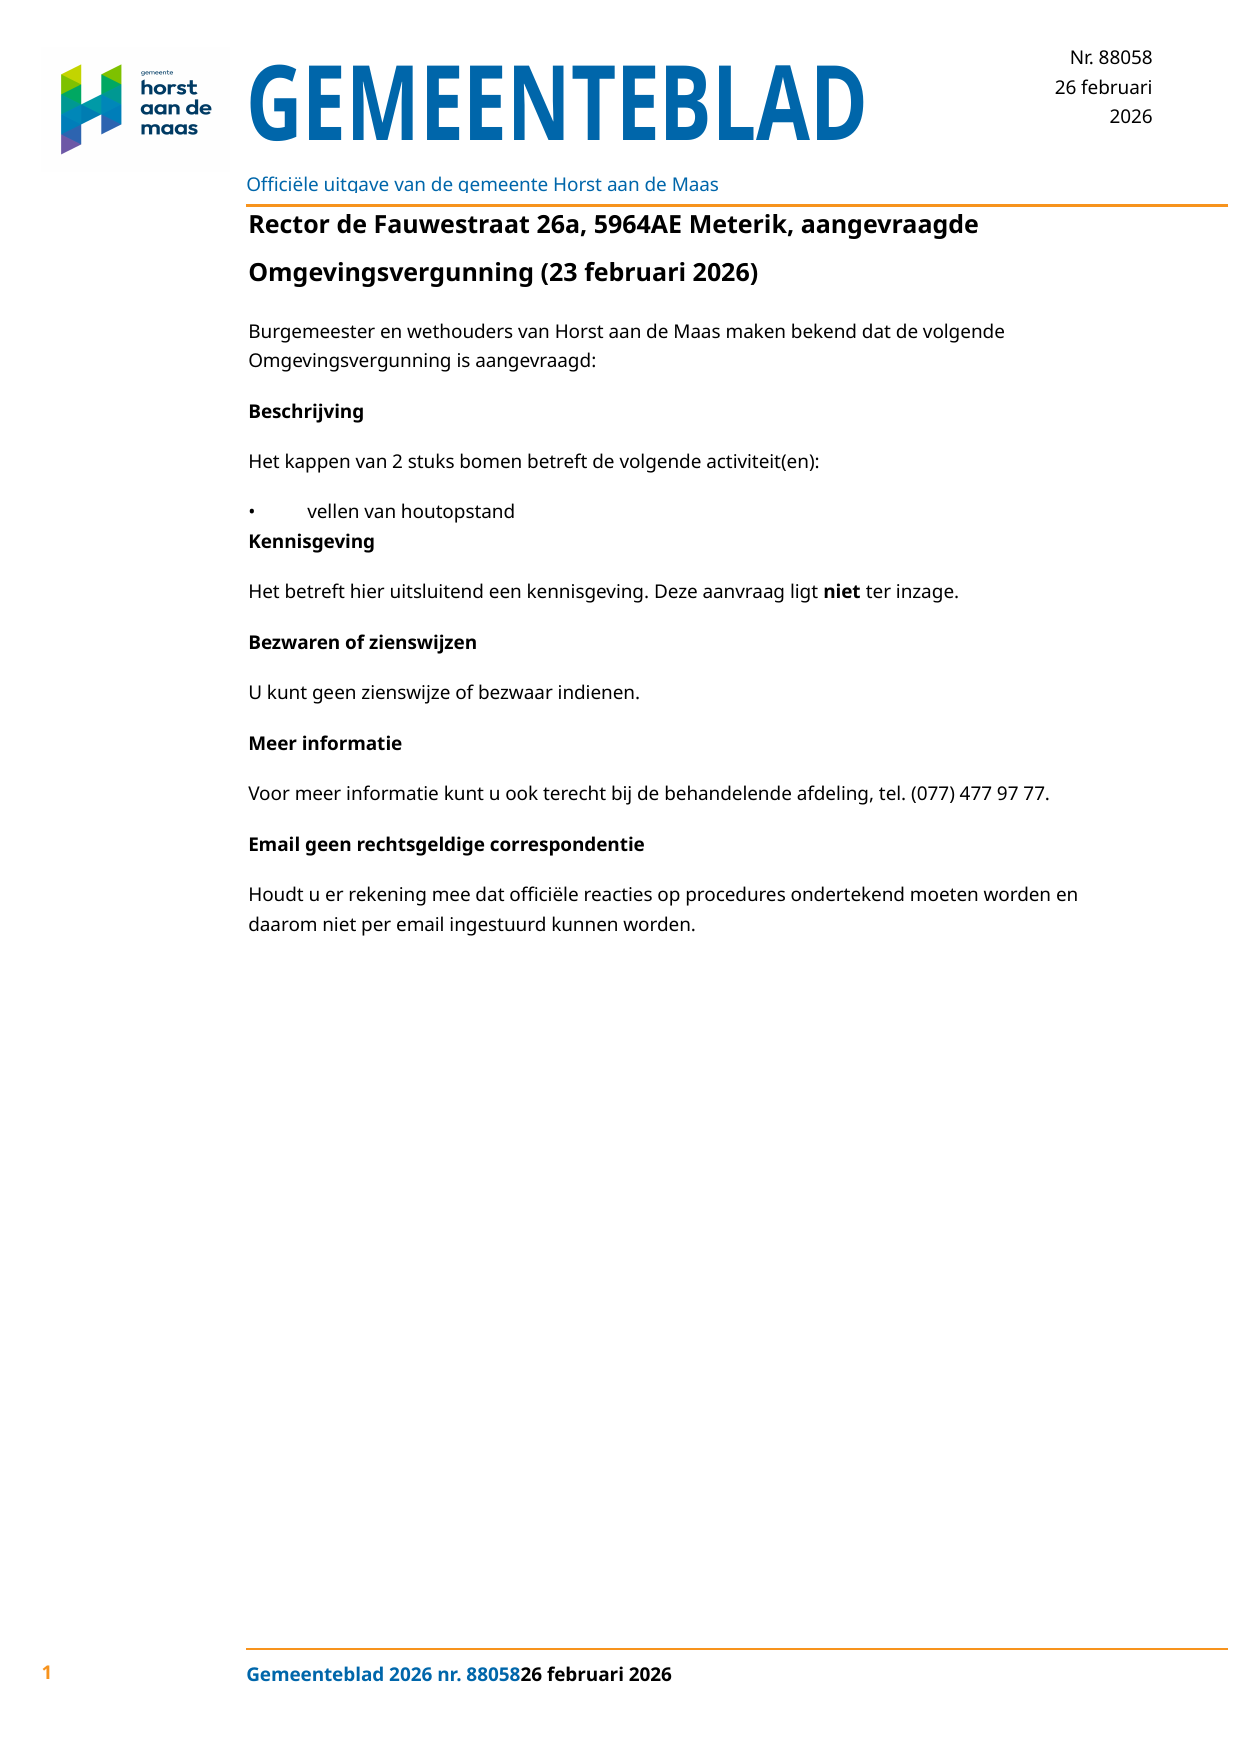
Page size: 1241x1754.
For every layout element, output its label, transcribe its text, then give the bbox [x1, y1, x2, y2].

text Email geen rechtsgeldige correspondentie [248, 831, 1152, 857]
text Burgemeester en wethouders van Horst aan de Maas maken bekend dat de volgende Omgevingsvergunning is aangevraagd: [248, 318, 1152, 373]
text Bezwaren of zienswijzen [248, 629, 1152, 655]
text Kennisgeving [248, 528, 1152, 554]
list vellen van houtopstand [248, 499, 1152, 524]
text U kunt geen zienswijze of bezwaar indienen. [248, 679, 1152, 705]
picture [41, 47, 231, 172]
text Meer informatie [248, 730, 1152, 756]
text Het betreft hier uitsluitend een kennisgeving. Deze aanvraag ligt niet ter inzage. [248, 579, 1152, 604]
text Beschrijving [248, 398, 1152, 424]
text Voor meer informatie kunt u ook terecht bij de behandelende afdeling, tel. (077) 477 97 77. [248, 780, 1152, 806]
text Het kappen van 2 stuks bomen betreft de volgende activiteit(en): [248, 448, 1152, 474]
text Rector de Fauwestraat 26a, 5964AE Meterik, aangevraagde Omgevingsvergunning (23 februari 2026) [248, 207, 1152, 288]
text Houdt u er rekening mee dat officiële reacties op procedures ondertekend moeten worden en daarom niet per email ingestuurd kunnen worden. [248, 881, 1152, 937]
